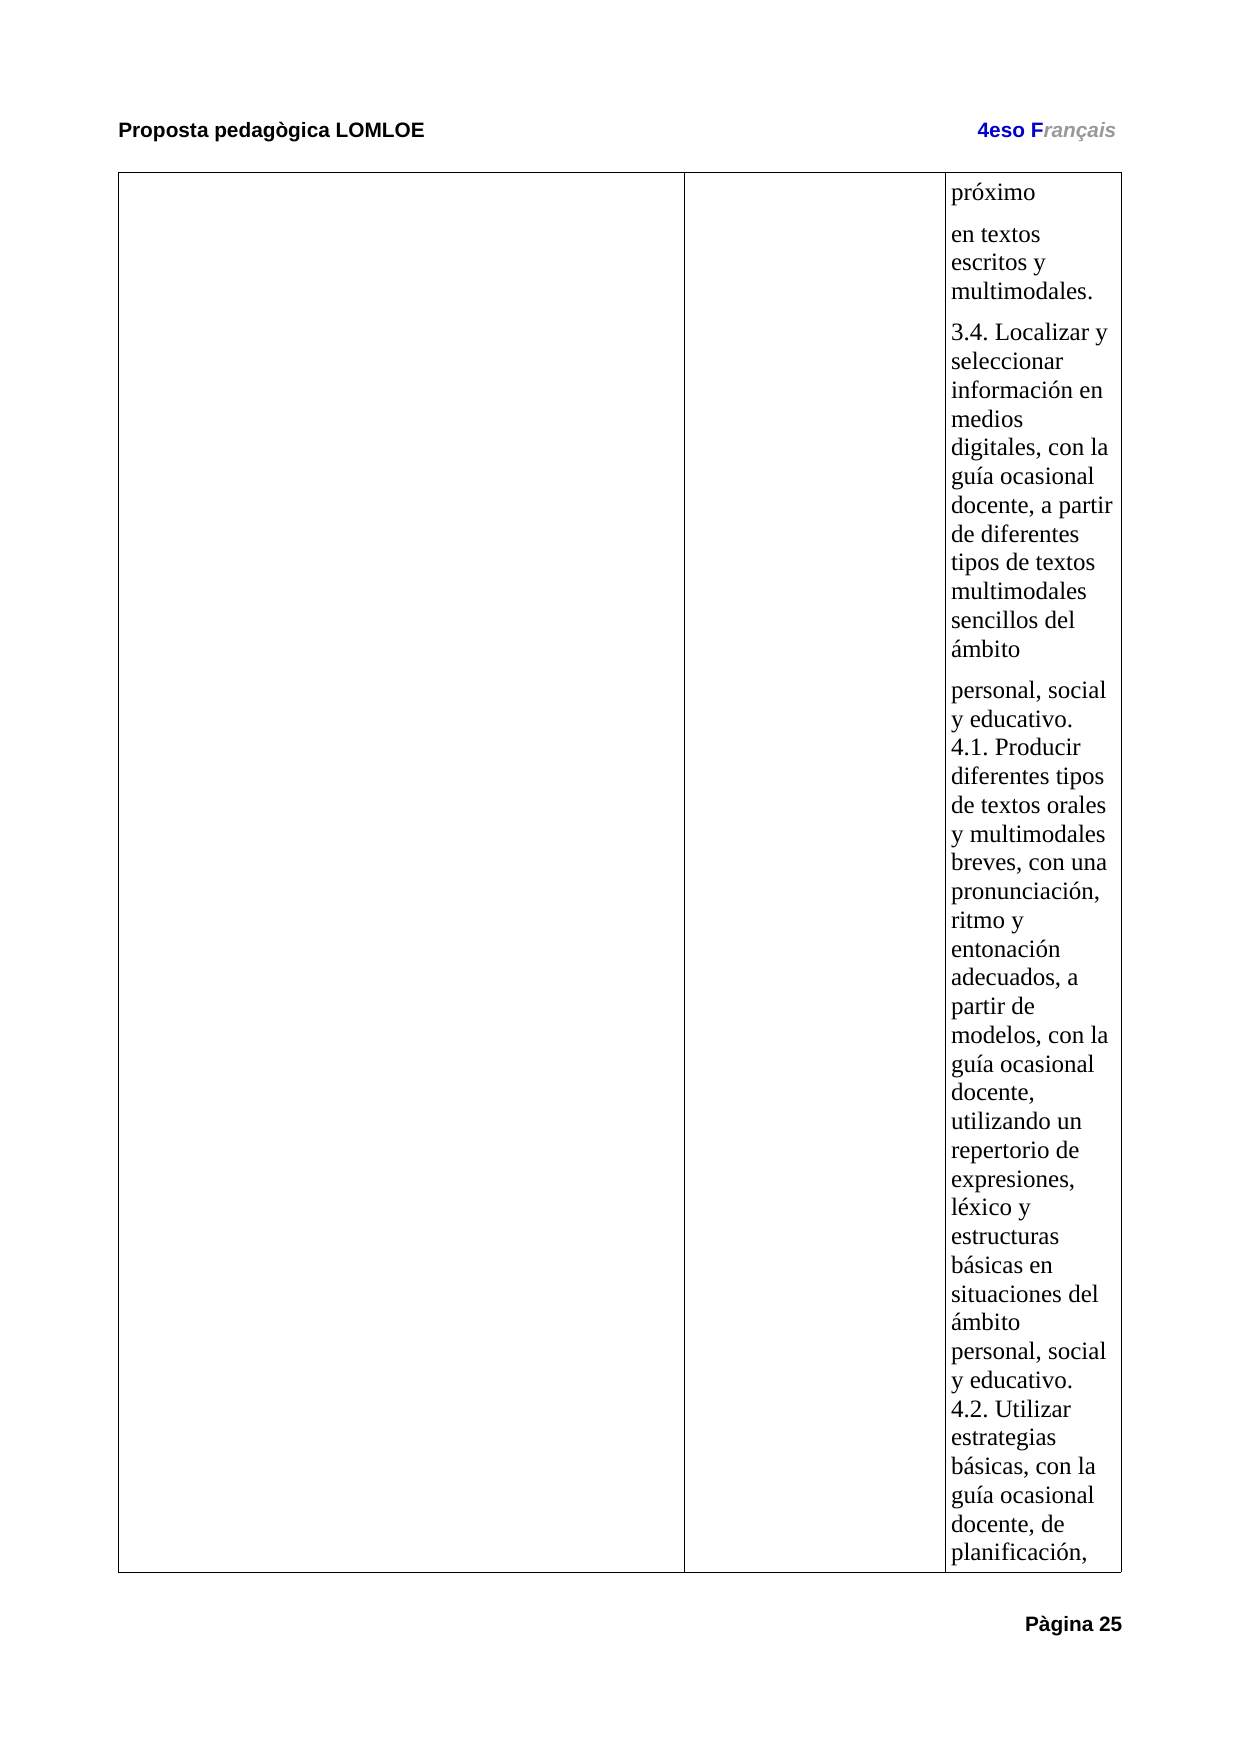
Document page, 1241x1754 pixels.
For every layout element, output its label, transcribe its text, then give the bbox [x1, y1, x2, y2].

table_cell próximo en textos escritos y multimodales. 3.4. Localizar y seleccionar información en medios digitales, con la guía ocasional docente, a partir de diferentes tipos de textos multimodales sencillos del ámbito personal, social y educativo. 4.1. Producir diferentes tipos de textos orales y multimodales breves, con una pronunciación, ritmo y entonación adecuados, a partir de modelos, con la guía ocasional docente, utilizando un repertorio de expresiones, léxico y estructuras básicas en situaciones del ámbito personal, social y educativo. 4.2. Utilizar estrategias básicas, con la guía ocasional docente, de planificación, [946, 173, 1121, 1572]
table_cell [119, 173, 684, 1572]
table_cell [685, 173, 945, 1572]
